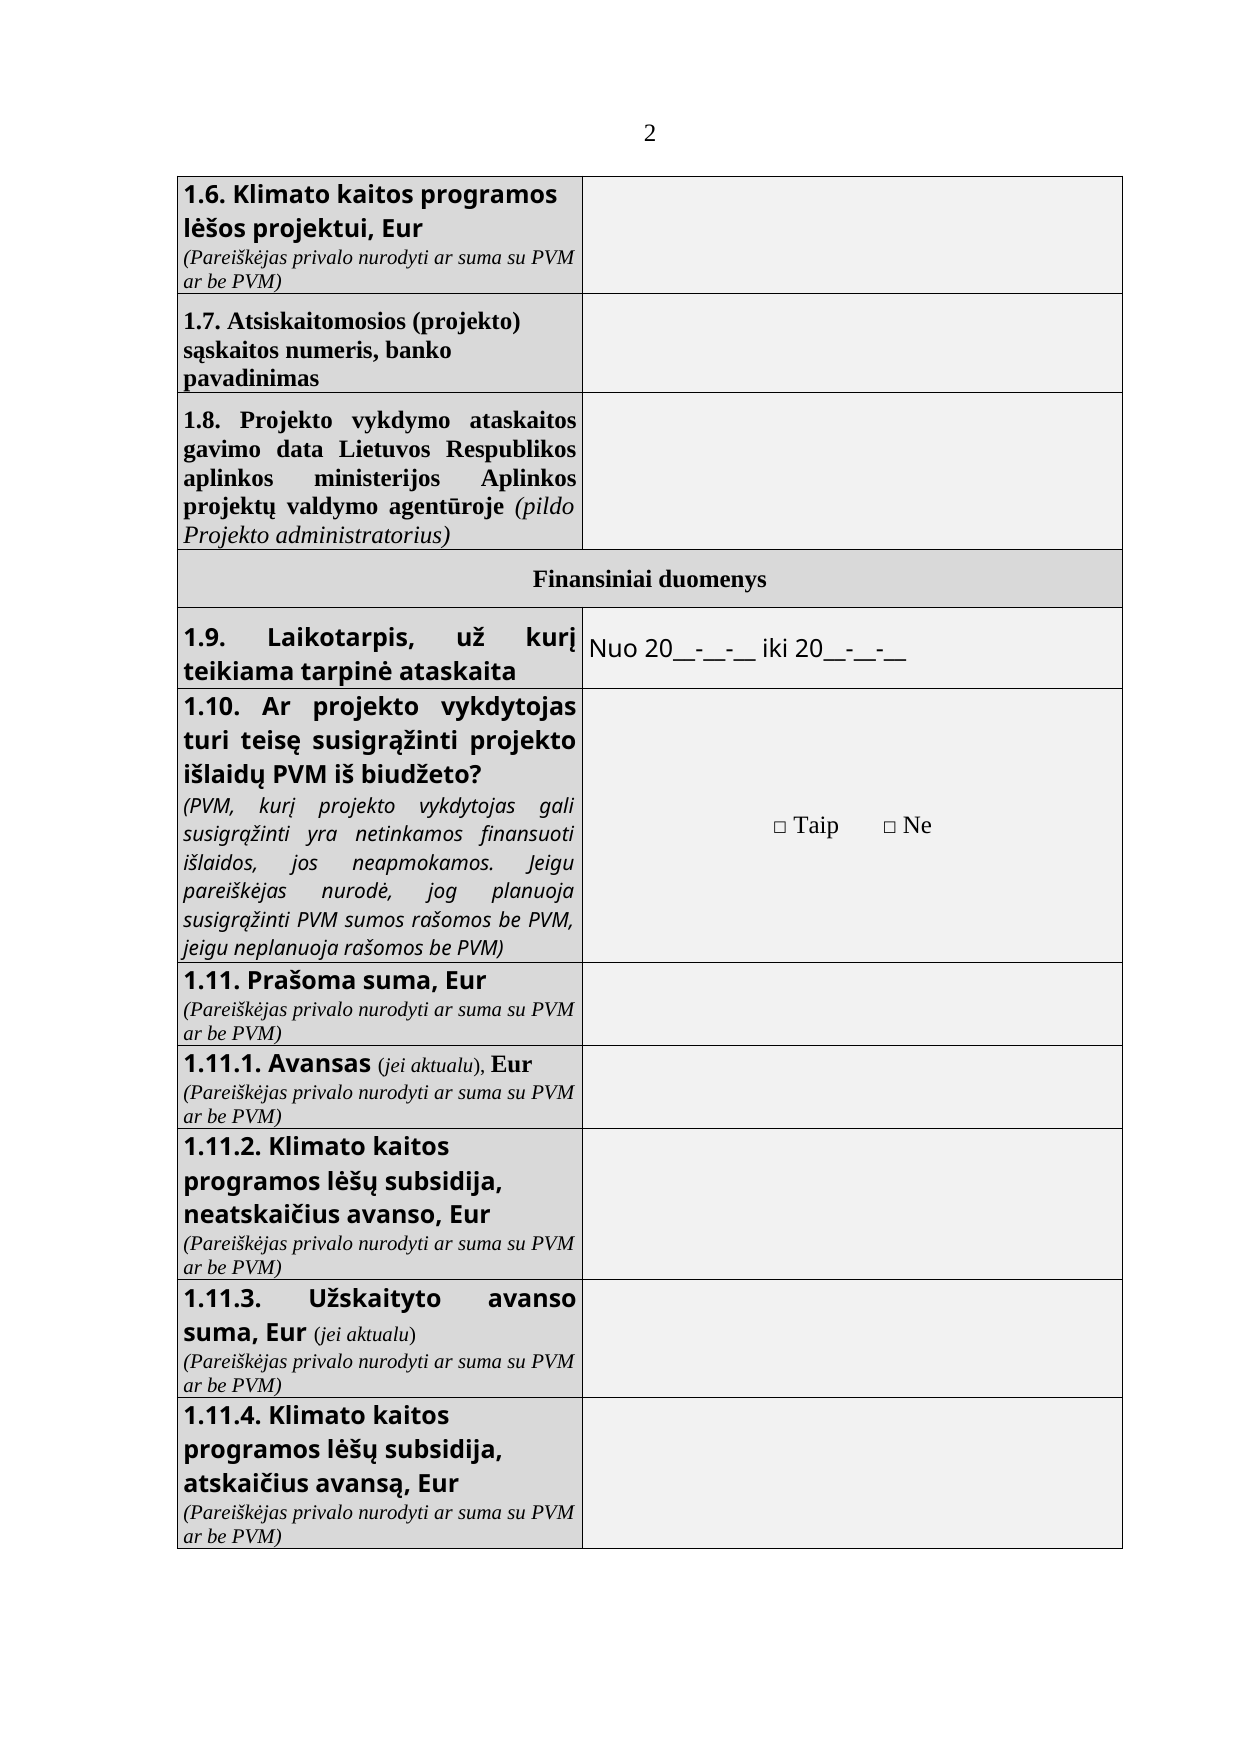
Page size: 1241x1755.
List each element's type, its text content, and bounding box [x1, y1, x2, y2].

table_cell 1.10. Ar projekto vykdytojas turi teisę susigrąžinti projekto išlaidų PVM iš biudžeto? (PVM, kurį projekto vykdytojas gali susigrąžinti yra netinkamos finansuoti išlaidos, jos neapmokamos. Jeigu pareiškėjas nurodė, jog planuoja susigrąžinti PVM sumos rašomos be PVM, jeigu neplanuoja rašomos be PVM) [178, 689, 582, 962]
table_cell 1.11.1. Avansas (jei aktualu), Eur (Pareiškėjas privalo nurodyti ar suma su PVM ar be PVM) [178, 1046, 582, 1128]
table_cell Nuo 20__-__-__ iki 20__-__-__ [583, 608, 1122, 688]
table_cell [583, 1280, 1122, 1397]
table_cell [583, 1046, 1122, 1128]
table_cell 1.7. Atsiskaitomosios (projekto) sąskaitos numeris, banko pavadinimas [178, 294, 582, 392]
table_cell [583, 393, 1122, 549]
table_cell [583, 963, 1122, 1045]
table_cell [583, 1398, 1122, 1548]
table_cell 1.9. Laikotarpis, už kurį teikiama tarpinė ataskaita [178, 608, 582, 688]
table_cell Finansiniai duomenys [178, 550, 1122, 607]
table_cell 1.11.3. Užskaityto avanso suma, Eur (jei aktualu) (Pareiškėjas privalo nurodyti ar suma su PVM ar be PVM) [178, 1280, 582, 1397]
table_cell ☐ Taip ☐ Ne [583, 689, 1122, 962]
table_cell 1.11. Prašoma suma, Eur (Pareiškėjas privalo nurodyti ar suma su PVM ar be PVM) [178, 963, 582, 1045]
table_cell [583, 1129, 1122, 1279]
table_cell 1.11.2. Klimato kaitos programos lėšų subsidija, neatskaičius avanso, Eur (Pareiškėjas privalo nurodyti ar suma su PVM ar be PVM) [178, 1129, 582, 1279]
table_cell 1.11.4. Klimato kaitos programos lėšų subsidija, atskaičius avansą, Eur (Pareiškėjas privalo nurodyti ar suma su PVM ar be PVM) [178, 1398, 582, 1548]
table_cell 1.6. Klimato kaitos programos lėšos projektui, Eur (Pareiškėjas privalo nurodyti ar suma su PVM ar be PVM) [178, 177, 582, 293]
table_cell [583, 177, 1122, 293]
table_cell [583, 294, 1122, 392]
table_cell 1.8. Projekto vykdymo ataskaitos gavimo data Lietuvos Respublikos aplinkos ministerijos Aplinkos projektų valdymo agentūroje (pildo Projekto administratorius) [178, 393, 582, 549]
